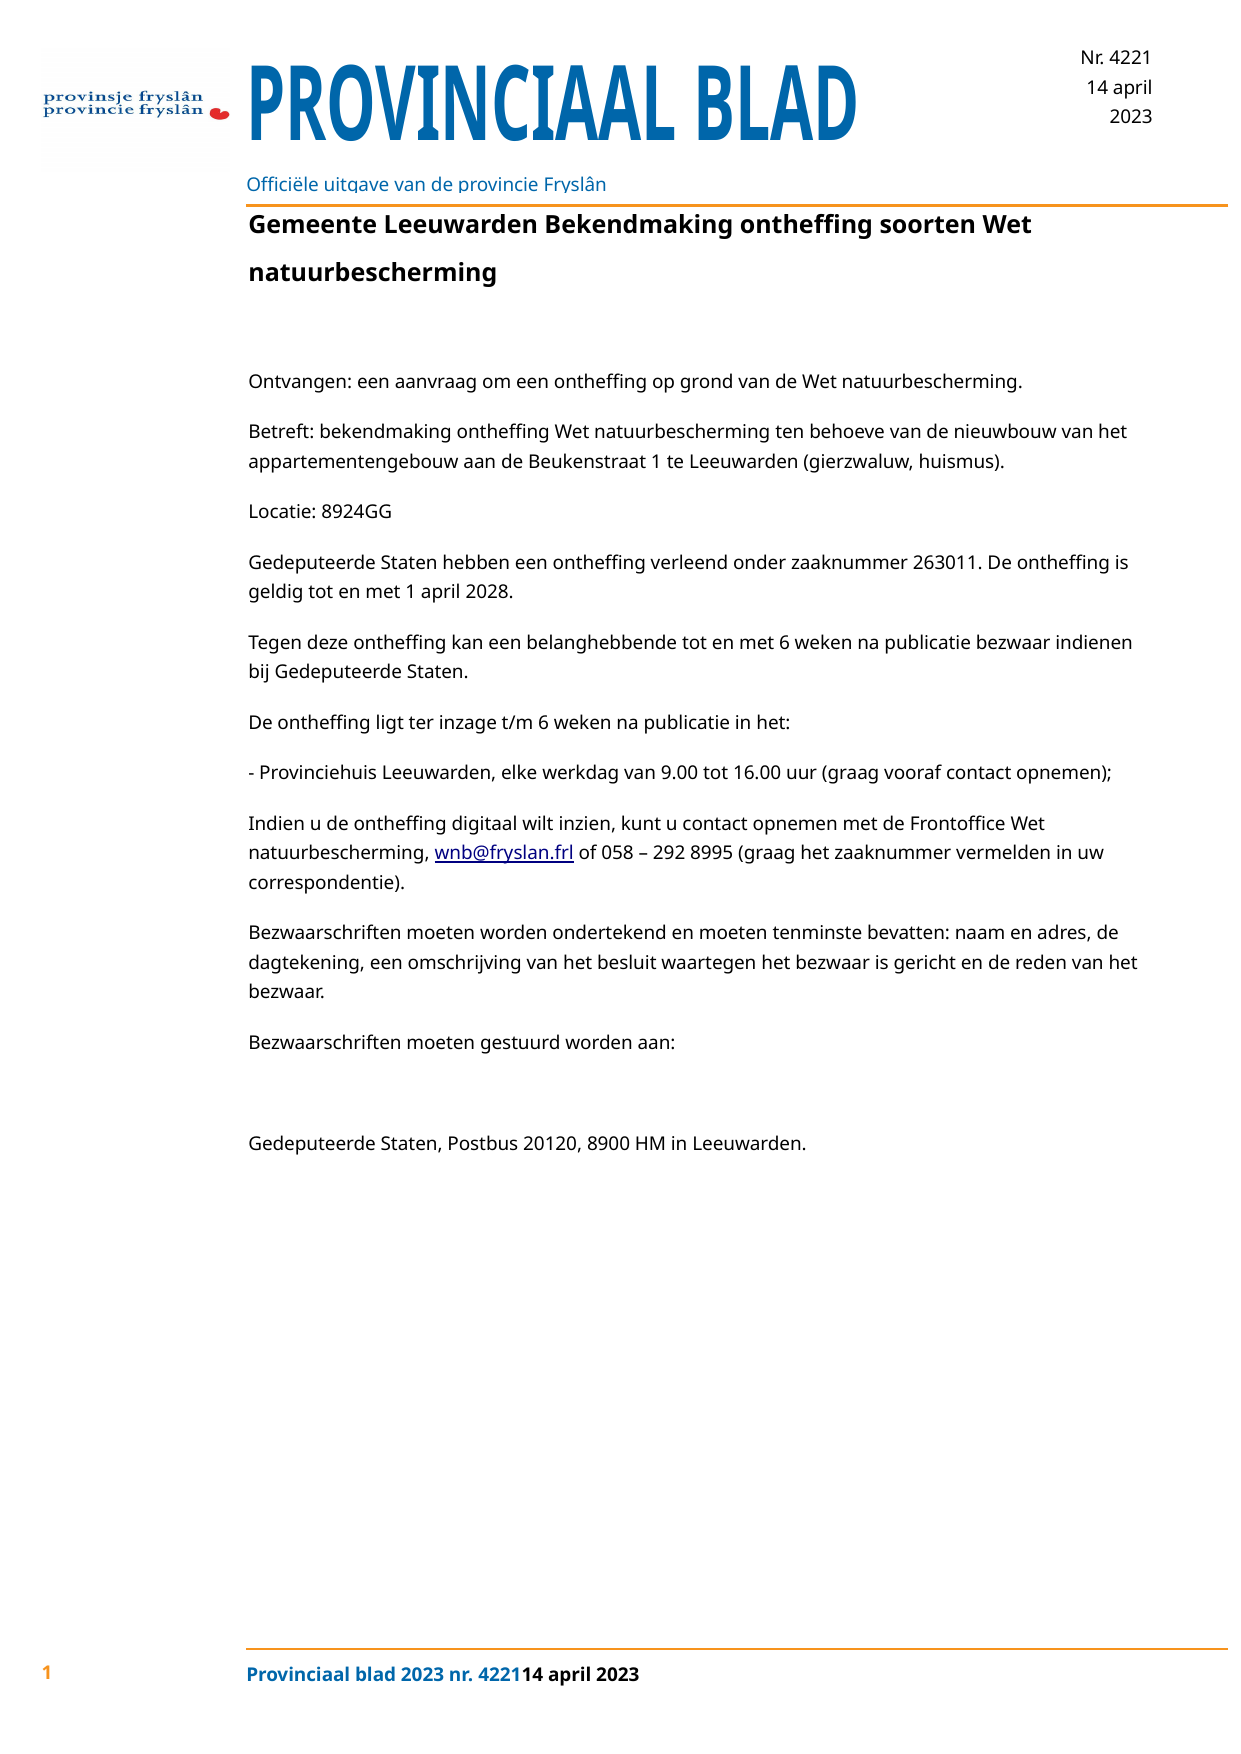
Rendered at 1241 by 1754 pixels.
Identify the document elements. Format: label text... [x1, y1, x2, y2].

text - Provinciehuis Leeuwarden, elke werkdag van 9.00 tot 16.00 uur (graag vooraf contact opnemen); [248, 759, 1152, 785]
picture [41, 47, 231, 172]
text Gedeputeerde Staten, Postbus 20120, 8900 HM in Leeuwarden. [248, 1130, 1152, 1156]
text Gedeputeerde Staten hebben een ontheffing verleend onder zaaknummer 263011. De ontheffing is geldig tot en met 1 april 2028. [248, 549, 1152, 604]
text De ontheffing ligt ter inzage t/m 6 weken na publicatie in het: [248, 709, 1152, 735]
text Bezwaarschriften moeten gestuurd worden aan: [248, 1029, 1152, 1055]
text Locatie: 8924GG [248, 499, 1152, 524]
text Bezwaarschriften moeten worden ondertekend en moeten tenminste bevatten: naam en adres, de dagtekening, een omschrijving van het besluit waartegen het bezwaar is gericht en de reden van het bezwaar. [248, 919, 1152, 1004]
text Indien u de ontheffing digitaal wilt inzien, kunt u contact opnemen met de Frontoffice Wet natuurbescherming, wnb@fryslan.frl of 058 – 292 8995 (graag het zaaknummer vermelden in uw correspondentie). [248, 810, 1152, 895]
text Gemeente Leeuwarden Bekendmaking ontheffing soorten Wet natuurbescherming [248, 207, 1152, 288]
text Tegen deze ontheffing kan een belanghebbende tot en met 6 weken na publicatie bezwaar indienen bij Gedeputeerde Staten. [248, 629, 1152, 684]
text Ontvangen: een aanvraag om een ontheffing op grond van de Wet natuurbescherming. [248, 368, 1152, 394]
text Betreft: bekendmaking ontheffing Wet natuurbescherming ten behoeve van de nieuwbouw van het appartementengebouw aan de Beukenstraat 1 te Leeuwarden (gierzwaluw, huismus). [248, 419, 1152, 474]
